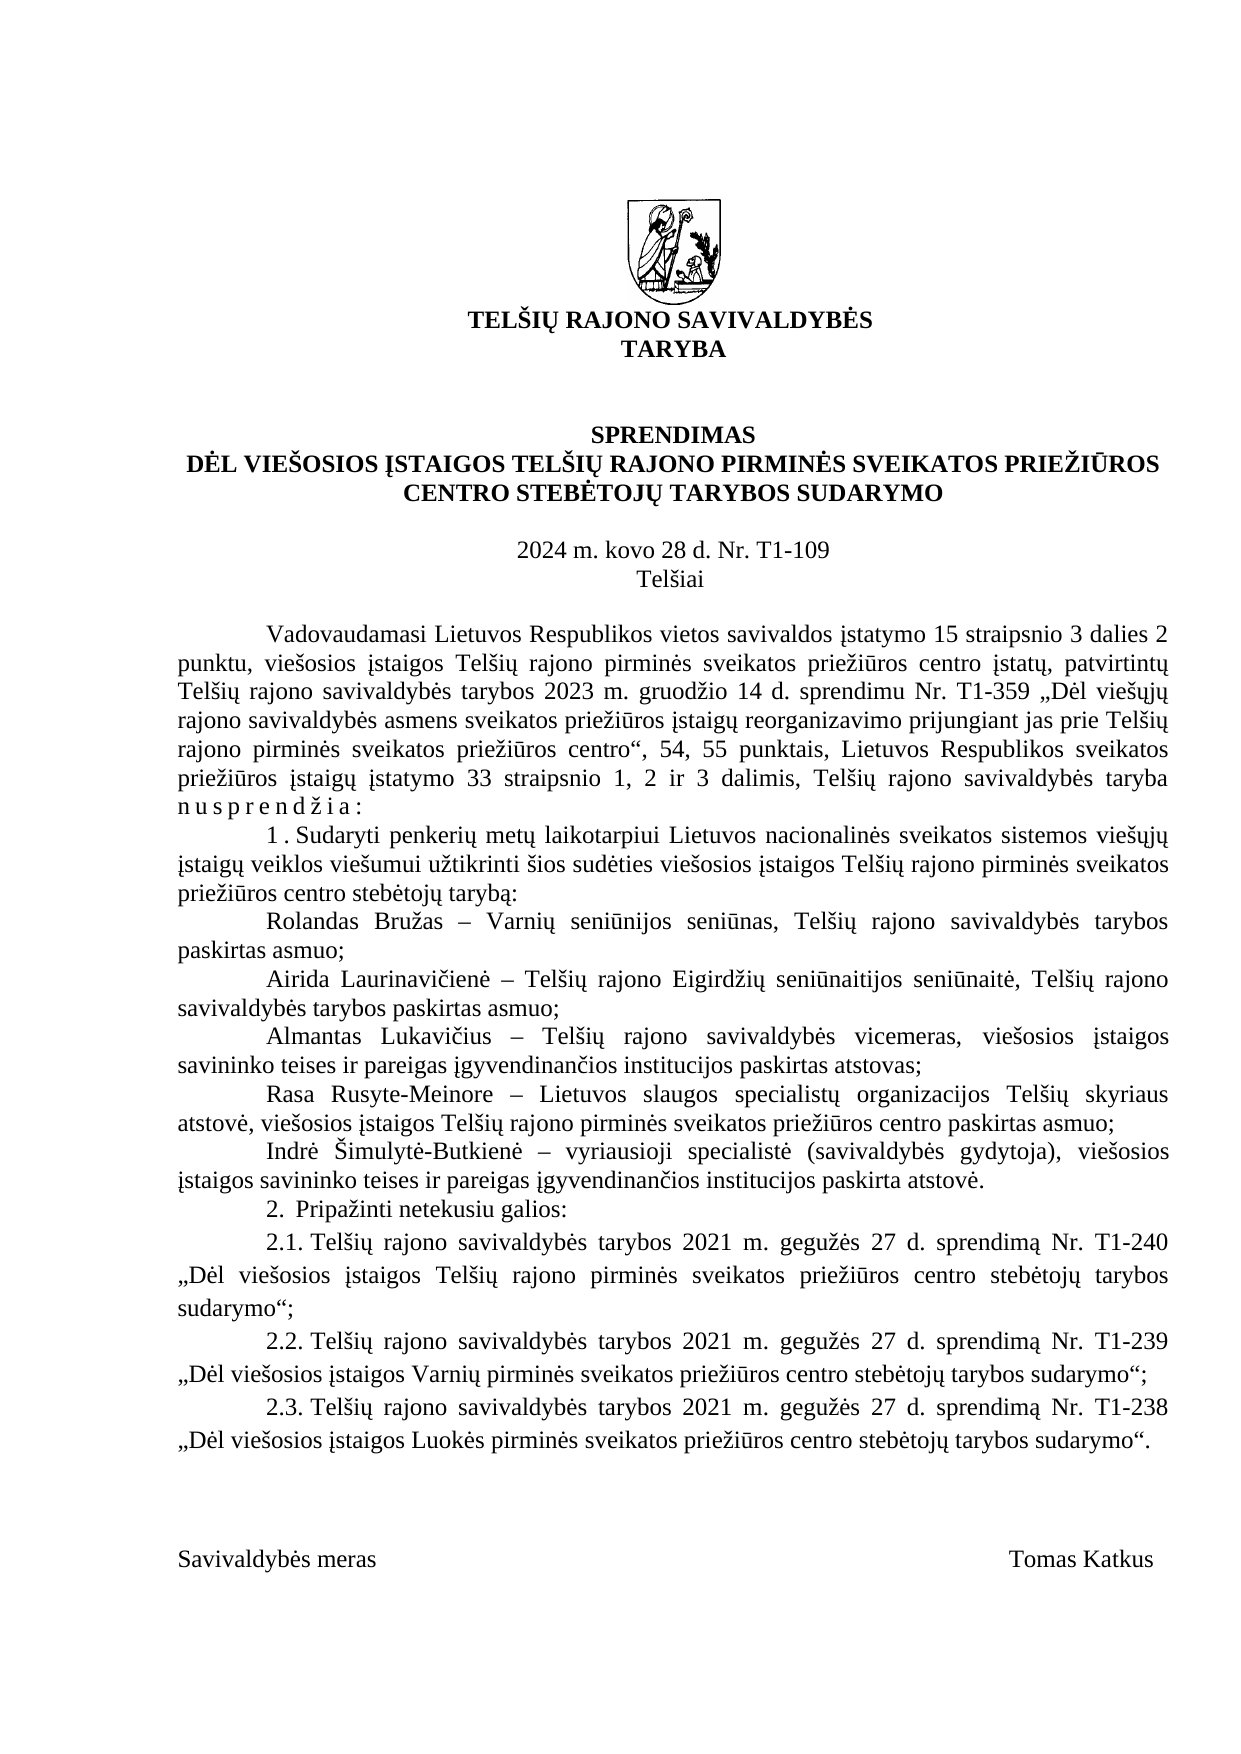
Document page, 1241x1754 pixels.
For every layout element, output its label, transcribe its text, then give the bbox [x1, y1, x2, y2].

text 1. Sudaryti penkerių metų laikotarpiui Lietuvos nacionalinės sveikatos sistemos viešųjų įstaigų veiklos viešumui užtikrinti šios sudėties viešosios įstaigos Telšių rajono pirminės sveikatos priežiūros centro stebėtojų tarybą: [177, 820, 1169, 906]
text Telšiai [177, 564, 1169, 593]
text Vadovaudamasi Lietuvos Respublikos vietos savivaldos įstatymo 15 straipsnio 3 dalies 2 punktu, viešosios įstaigos Telšių rajono pirminės sveikatos priežiūros centro įstatų, patvirtintų Telšių rajono savivaldybės tarybos 2023 m. gruodžio 14 d. sprendimu Nr. T1-359 „Dėl viešųjų rajono savivaldybės asmens sveikatos priežiūros įstaigų reorganizavimo prijungiant jas prie Telšių rajono pirminės sveikatos priežiūros centro“, 54, 55 punktais, Lietuvos Respublikos sveikatos priežiūros įstaigų įstatymo 33 straipsnio 1, 2 ir 3 dalimis, Telšių rajono savivaldybės taryba nusprendžia: [177, 619, 1169, 820]
text 2.2. Telšių rajono savivaldybės tarybos 2021 m. gegužės 27 d. sprendimą Nr. T1-239 „Dėl viešosios įstaigos Varnių pirminės sveikatos priežiūros centro stebėtojų tarybos sudarymo“; [177, 1326, 1169, 1388]
text DĖL VIEŠOSIOS ĮSTAIGOS TELŠIŲ RAJONO PIRMINĖS SVEIKATOS PRIEŽIŪROS CENTRO STEBĖTOJŲ TARYBOS SUDARYMO [177, 449, 1169, 506]
text Savivaldybės meras Tomas Katkus [177, 1544, 1169, 1573]
text Almantas Lukavičius – Telšių rajono savivaldybės vicemeras, viešosios įstaigos savininko teises ir pareigas įgyvendinančios institucijos paskirtas atstovas; [177, 1021, 1169, 1079]
text SPRENDIMAS [177, 420, 1169, 449]
text TARYBA [177, 334, 1169, 363]
text Rasa Rusyte-Meinore – Lietuvos slaugos specialistų organizacijos Telšių skyriaus atstovė, viešosios įstaigos Telšių rajono pirminės sveikatos priežiūros centro paskirtas asmuo; [177, 1079, 1169, 1136]
text TELŠIŲ RAJONO SAVIVALDYBĖS [177, 305, 1169, 334]
text 2. Pripažinti netekusiu galios: [177, 1194, 1169, 1223]
text 2024 m. kovo 28 d. Nr. T1-109 [177, 535, 1169, 564]
text Rolandas Bružas – Varnių seniūnijos seniūnas, Telšių rajono savivaldybės tarybos paskirtas asmuo; [177, 906, 1169, 964]
text 2.3. Telšių rajono savivaldybės tarybos 2021 m. gegužės 27 d. sprendimą Nr. T1-238 „Dėl viešosios įstaigos Luokės pirminės sveikatos priežiūros centro stebėtojų tarybos sudarymo“. [177, 1392, 1169, 1454]
text Airida Laurinavičienė – Telšių rajono Eigirdžių seniūnaitijos seniūnaitė, Telšių rajono savivaldybės tarybos paskirtas asmuo; [177, 964, 1169, 1021]
text 2.1. Telšių rajono savivaldybės tarybos 2021 m. gegužės 27 d. sprendimą Nr. T1-240 „Dėl viešosios įstaigos Telšių rajono pirminės sveikatos priežiūros centro stebėtojų tarybos sudarymo“; [177, 1227, 1169, 1322]
text Indrė Šimulytė-Butkienė – vyriausioji specialistė (savivaldybės gydytoja), viešosios įstaigos savininko teises ir pareigas įgyvendinančios institucijos paskirta atstovė. [177, 1136, 1169, 1194]
